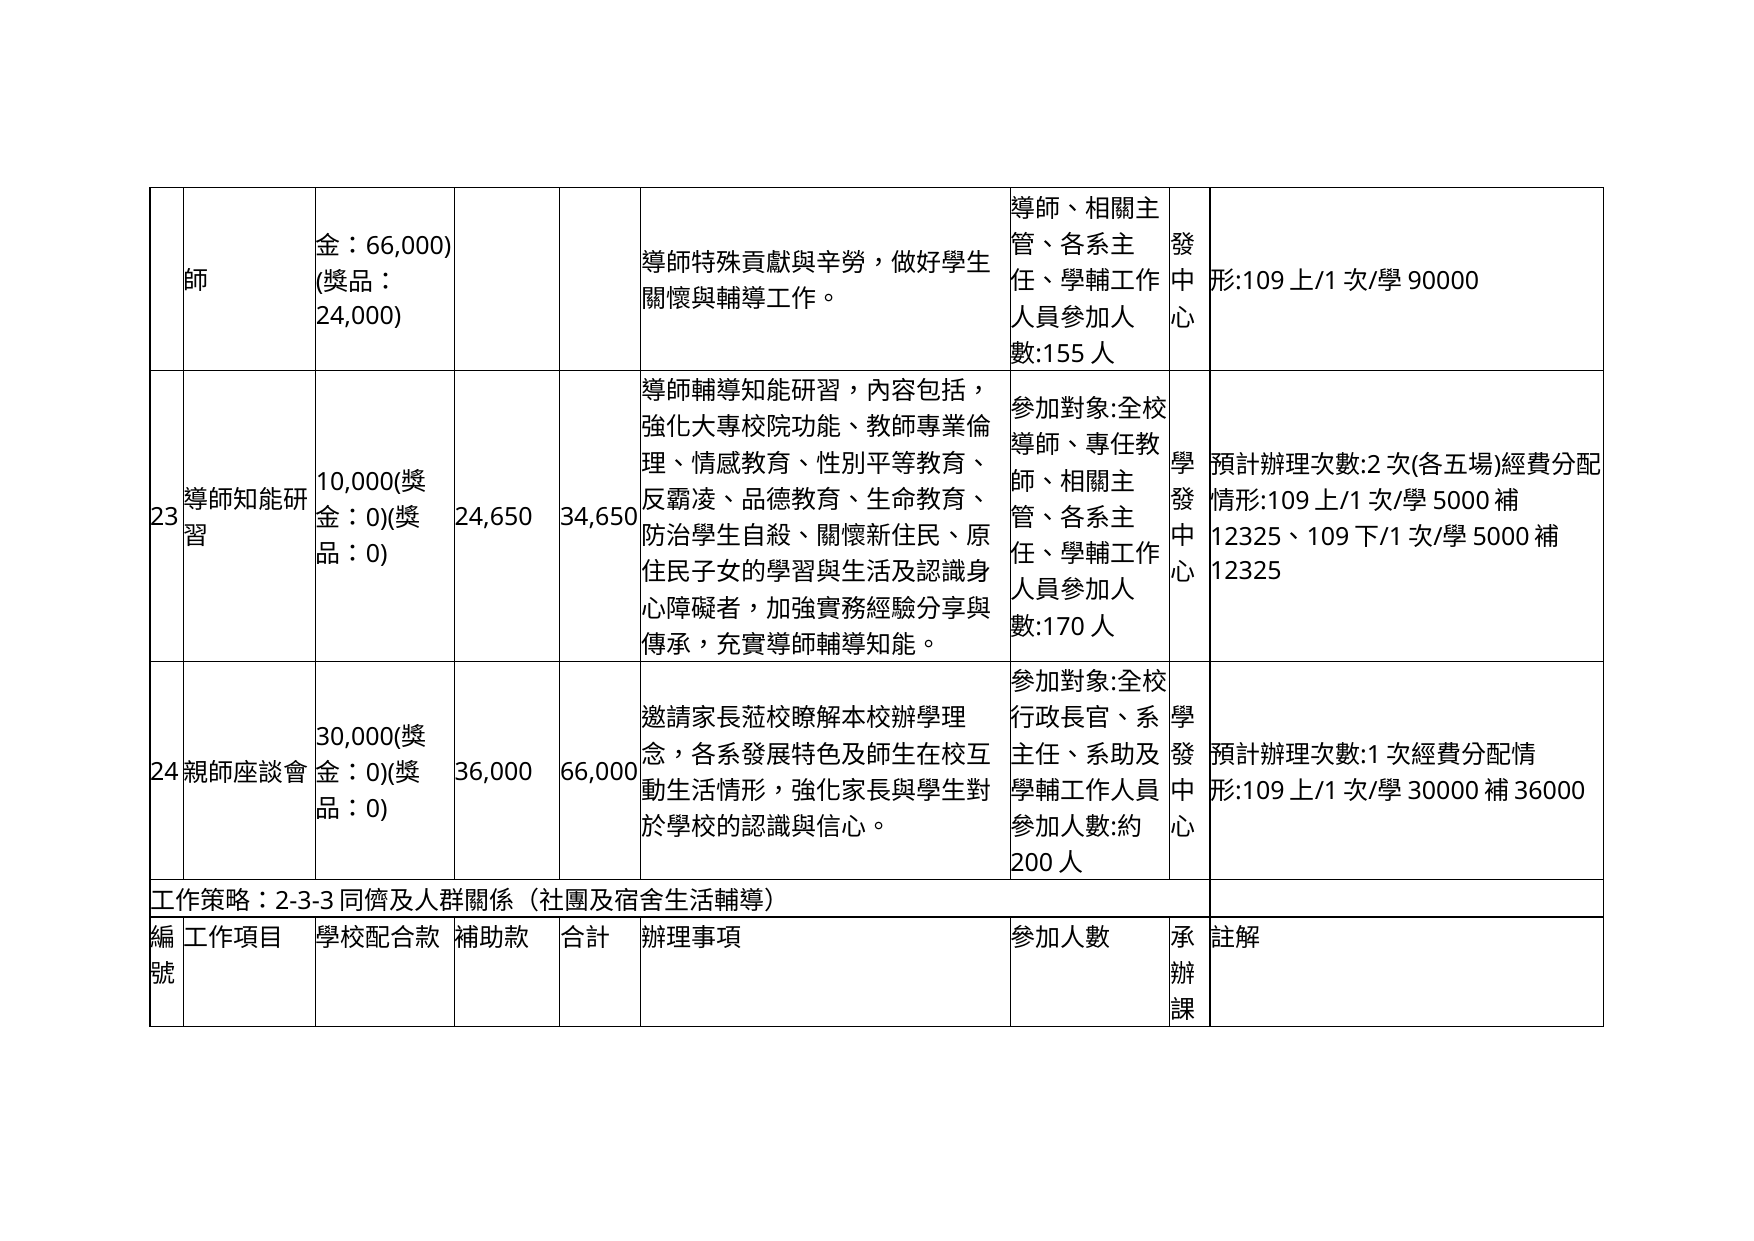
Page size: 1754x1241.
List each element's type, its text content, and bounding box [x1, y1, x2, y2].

table_cell 24 [151, 662, 183, 879]
table_cell 預計辦理次數:2次(各五場)經費分配情形:109上/1次/學5000補12325、109下/1次/學5000補12325 [1211, 371, 1603, 661]
table_cell 學發中心 [1170, 662, 1209, 879]
table_cell 親師座談會 [184, 662, 315, 879]
table_cell 補助款 [455, 918, 559, 1026]
table_cell 師 [184, 188, 315, 369]
table_cell 承辦課 [1170, 918, 1209, 1026]
table_cell 參加對象:全校導師、專任教師、相關主管、各系主任、學輔工作人員參加人數:170人 [1011, 371, 1169, 661]
table_cell 36,000 [455, 662, 559, 879]
table_cell 24,650 [455, 371, 559, 661]
table_cell 導師知能研習 [184, 371, 315, 661]
table_cell [560, 188, 640, 369]
table_cell 學校配合款 [316, 918, 454, 1026]
table_cell 30,000(獎金：0)(獎品：0) [316, 662, 454, 879]
table_cell 參加對象:全校行政長官、系主任、系助及學輔工作人員參加人數:約200人 [1011, 662, 1169, 879]
table_cell 10,000(獎金：0)(獎品：0) [316, 371, 454, 661]
table_cell 導師輔導知能研習，內容包括，強化大專校院功能、教師專業倫理、情感教育、性別平等教育、反霸凌、品德教育、生命教育、防治學生自殺、關懷新住民、原住民子女的學習與生活及認識身心障礙者，加強實務經驗分享與傳承，充實導師輔導知能。 [641, 371, 1010, 661]
table_cell 邀請家長蒞校瞭解本校辦學理念，各系發展特色及師生在校互動生活情形，強化家長與學生對於學校的認識與信心。 [641, 662, 1010, 879]
table_cell 辦理事項 [641, 918, 1010, 1026]
table_cell [1211, 880, 1603, 916]
table_cell 形:109上/1次/學90000 [1211, 188, 1603, 369]
table_cell 導師特殊貢獻與辛勞，做好學生關懷與輔導工作。 [641, 188, 1010, 369]
table_cell 34,650 [560, 371, 640, 661]
table_cell 合計 [560, 918, 640, 1026]
table_cell [151, 188, 183, 369]
table_cell 金：66,000)(獎品：24,000) [316, 188, 454, 369]
table_cell 註解 [1211, 918, 1603, 1026]
table_cell 參加人數 [1011, 918, 1169, 1026]
table_cell [455, 188, 559, 369]
table_cell 導師、相關主管、各系主任、學輔工作人員參加人數:155人 [1011, 188, 1169, 369]
table_cell 工作項目 [184, 918, 315, 1026]
table_cell 66,000 [560, 662, 640, 879]
table_cell 23 [151, 371, 183, 661]
table_cell 發中心 [1170, 188, 1209, 369]
table_cell 預計辦理次數:1次經費分配情形:109上/1次/學30000補36000 [1211, 662, 1603, 879]
table_cell 編號 [151, 918, 183, 1026]
table_cell 工作策略：2-3-3同儕及人群關係（社團及宿舍生活輔導） [151, 880, 1209, 916]
table_cell 學發中心 [1170, 371, 1209, 661]
